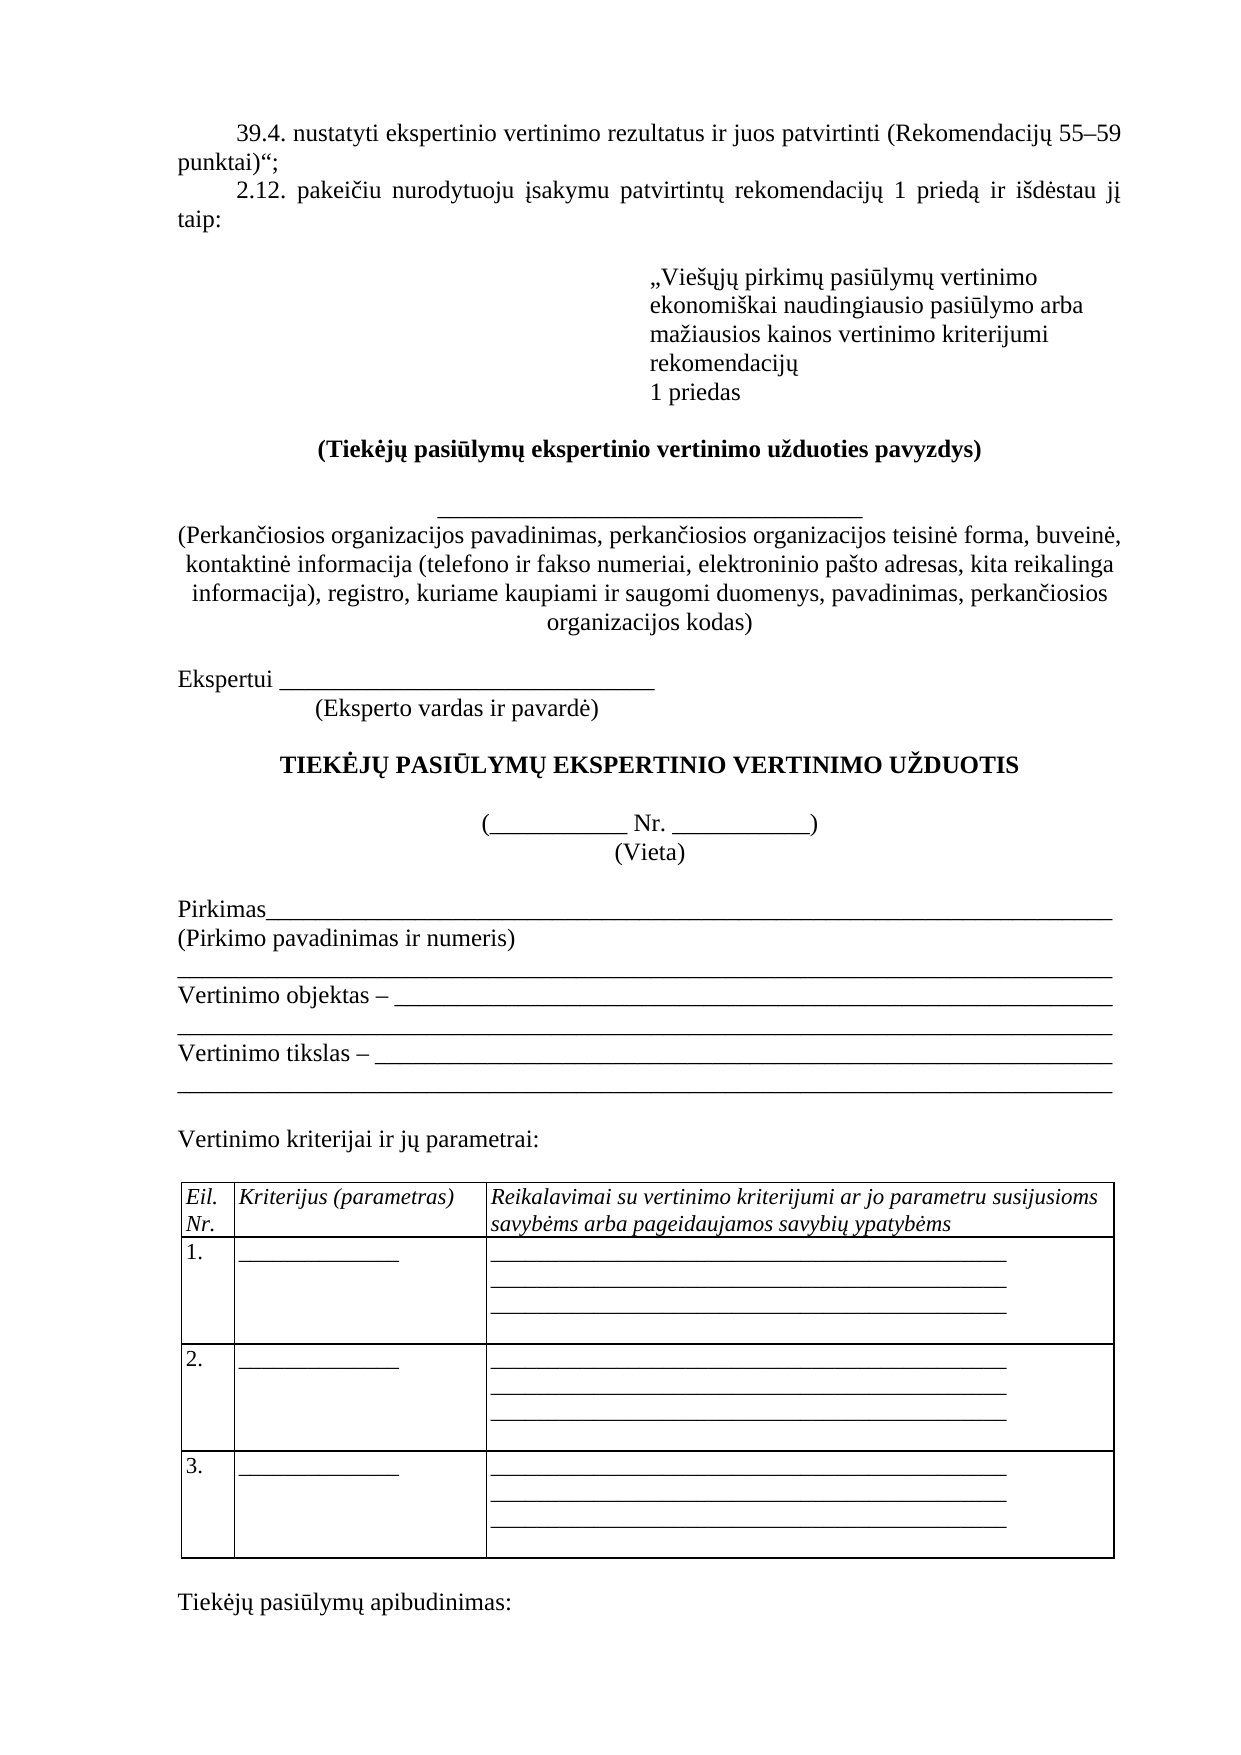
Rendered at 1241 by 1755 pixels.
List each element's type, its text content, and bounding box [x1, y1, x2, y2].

table_cell 2. [182, 1345, 234, 1450]
table_cell ______________ [235, 1452, 486, 1557]
text Tiekėjų pasiūlymų apibudinimas: [177, 1587, 1122, 1616]
text 39.4. nustatyti ekspertinio vertinimo rezultatus ir juos patvirtinti (Rekomendacijų 55–59 punktai)“; [177, 118, 1122, 176]
text _ [177, 952, 1122, 981]
table_cell _____________________________________________ _____________________________________________ _____________________________________________ [487, 1238, 1113, 1343]
text (Tiekėjų pasiūlymų ekspertinio vertinimo užduoties pavyzdys) [177, 434, 1122, 463]
table_cell 1. [182, 1238, 234, 1343]
text (___________ Nr. ___________) [177, 808, 1122, 837]
table_header Eil. Nr. [182, 1183, 234, 1236]
text 2.12. pakeičiu nurodytuoju įsakymu patvirtintų rekomendacijų 1 priedą ir išdėstau jį taip: [177, 176, 1122, 233]
table_cell ______________ [235, 1345, 486, 1450]
table_cell _____________________________________________ _____________________________________________ _____________________________________________ [487, 1452, 1113, 1557]
text Ekspertui ______________________________ [177, 664, 1122, 693]
text Vertinimo kriterijai ir jų parametrai: [177, 1124, 1122, 1153]
table_cell _____________________________________________ _____________________________________________ _____________________________________________ [487, 1345, 1113, 1450]
text __________________________________ [177, 492, 1122, 521]
text Pirkimas [177, 894, 1122, 923]
text (Vieta) [177, 837, 1122, 866]
text TIEKĖJŲ PASIŪLYMŲ EKSPERTINIO VERTINIMO UŽDUOTIS [177, 751, 1122, 779]
text _ [177, 1067, 1122, 1096]
text „Viešųjų pirkimų pasiūlymų vertinimo ekonomiškai naudingiausio pasiūlymo arba mažiausios kainos vertinimo kriterijumi rekomendacijų [649, 262, 1122, 377]
text (Perkančiosios organizacijos pavadinimas, perkančiosios organizacijos teisinė forma, buveinė, kontaktinė informacija (telefono ir fakso numeriai, elektroninio pašto adresas, kita reikalinga informacija), registro, kuriame kaupiami ir saugomi duomenys, pavadinimas, perkančiosios organizacijos kodas) [177, 521, 1122, 636]
text Vertinimo tikslas – [177, 1038, 1122, 1067]
table_header Reikalavimai su vertinimo kriterijumi ar jo parametru susijusioms savybėms arba pageidaujamos savybių ypatybėms [487, 1183, 1113, 1236]
text (Pirkimo pavadinimas ir numeris) [177, 923, 1122, 952]
text _ [177, 1009, 1122, 1038]
text Vertinimo objektas – [177, 981, 1122, 1009]
text (Eksperto vardas ir pavardė) [315, 693, 1122, 722]
text 1 priedas [649, 377, 1122, 406]
table_cell ______________ [235, 1238, 486, 1343]
table_cell 3. [182, 1452, 234, 1557]
table_header Kriterijus (parametras) [235, 1183, 486, 1236]
